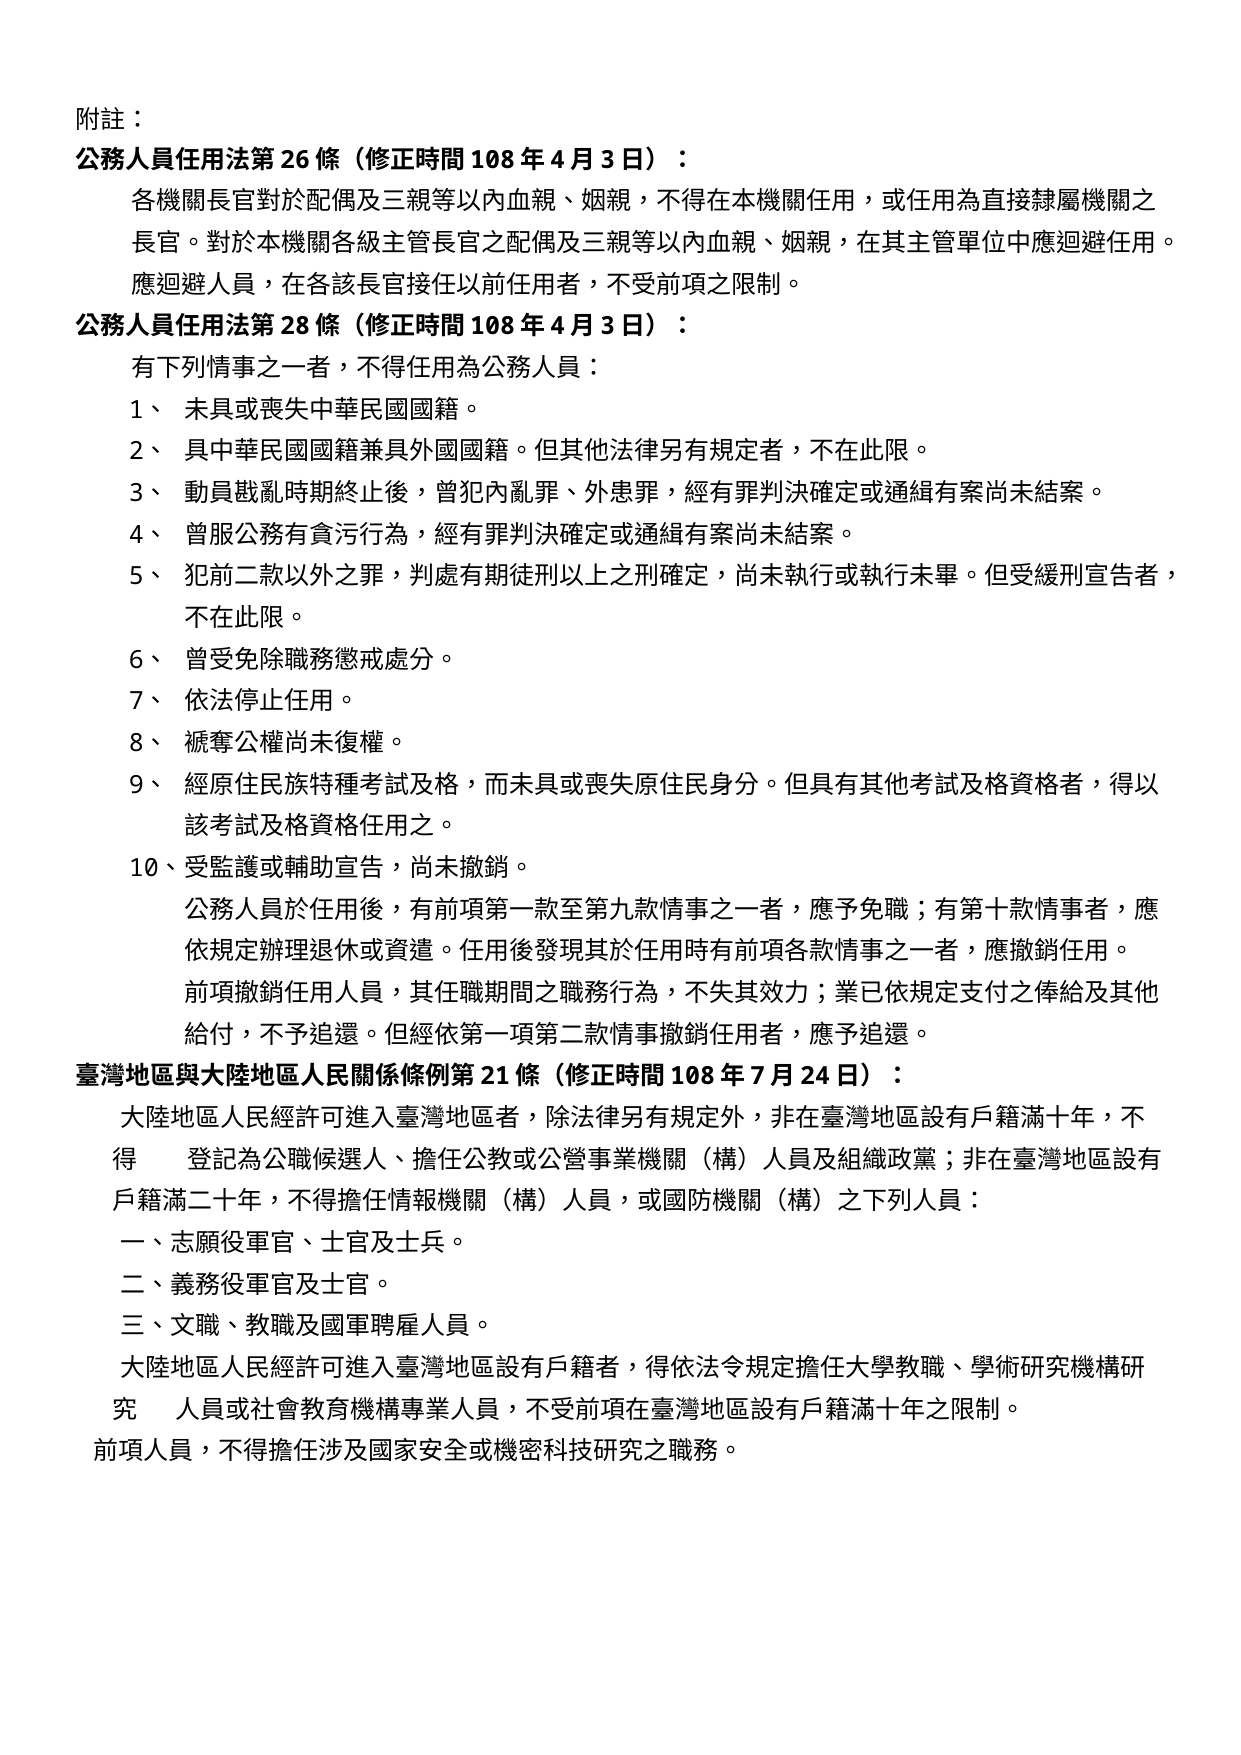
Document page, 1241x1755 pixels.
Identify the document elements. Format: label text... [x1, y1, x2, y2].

text 有下列情事之一者，不得任用為公務人員： [131, 343, 1163, 385]
list 受監護或輔助宣告，尚未撤銷。 公務人員於任用後，有前項第一款至第九款情事之一者，應予免職；有第十款情事者，應依規定辦理退休或資遣。任用後發現其於任用時有前項各款情事之一者，應撤銷任用。 前項撤銷任用人員，其任職期間之職務行為，不失其效力；業已依規定支付之俸給及其他給付，不予追還。但經依第一項第二款情事撤銷任用者，應予追還。 [128, 843, 1163, 1051]
list 依法停止任用。 [128, 676, 1163, 718]
text 臺灣地區與大陸地區人民關係條例第21條（修正時間108年7月24日）： [75, 1051, 959, 1093]
text 一、志願役軍官、士官及士兵。 [75, 1218, 1165, 1260]
list 經原住民族特種考試及格，而未具或喪失原住民身分。但具有其他考試及格資格者，得以該考試及格資格任用之。 [128, 760, 1163, 843]
text 公務人員任用法第26條（修正時間108年4月3日）： [75, 135, 959, 176]
text 應迴避人員，在各該長官接任以前任用者，不受前項之限制。 [131, 260, 959, 301]
list 動員戡亂時期終止後，曾犯內亂罪、外患罪，經有罪判決確定或通緝有案尚未結案。 [128, 468, 1163, 510]
text 二、義務役軍官及士官。 [75, 1260, 1165, 1301]
list 曾服公務有貪污行為，經有罪判決確定或通緝有案尚未結案。 [128, 510, 1163, 551]
list 曾受免除職務懲戒處分。 [128, 635, 1163, 676]
text 大陸地區人民經許可進入臺灣地區者，除法律另有規定外，非在臺灣地區設有戶籍滿十年，不得 登記為公職候選人、擔任公教或公營事業機關（構）人員及組織政黨；非在臺灣地區設有戶籍滿二十年，不得擔任情報機關（構）人員，或國防機關（構）之下列人員： [75, 1093, 1165, 1218]
text 三、文職、教職及國軍聘雇人員。 [75, 1301, 1165, 1343]
list 褫奪公權尚未復權。 [128, 718, 1163, 760]
text 大陸地區人民經許可進入臺灣地區設有戶籍者，得依法令規定擔任大學教職、學術研究機構研究 人員或社會教育機構專業人員，不受前項在臺灣地區設有戶籍滿十年之限制。 [75, 1343, 1165, 1426]
text 公務人員任用法第28條（修正時間108年4月3日）： [75, 301, 959, 343]
text 附註： [75, 103, 959, 135]
list 犯前二款以外之罪，判處有期徒刑以上之刑確定，尚未執行或執行未畢。但受緩刑宣告者，不在此限。 [128, 551, 1163, 635]
text 前項人員，不得擔任涉及國家安全或機密科技研究之職務。 [75, 1426, 1165, 1468]
list 具中華民國國籍兼具外國國籍。但其他法律另有規定者，不在此限。 [128, 426, 1163, 468]
text 各機關長官對於配偶及三親等以內血親、姻親，不得在本機關任用，或任用為直接隸屬機關之長官。對於本機關各級主管長官之配偶及三親等以內血親、姻親，在其主管單位中應迴避任用。 [131, 176, 1163, 260]
list 未具或喪失中華民國國籍。 [128, 385, 1163, 426]
